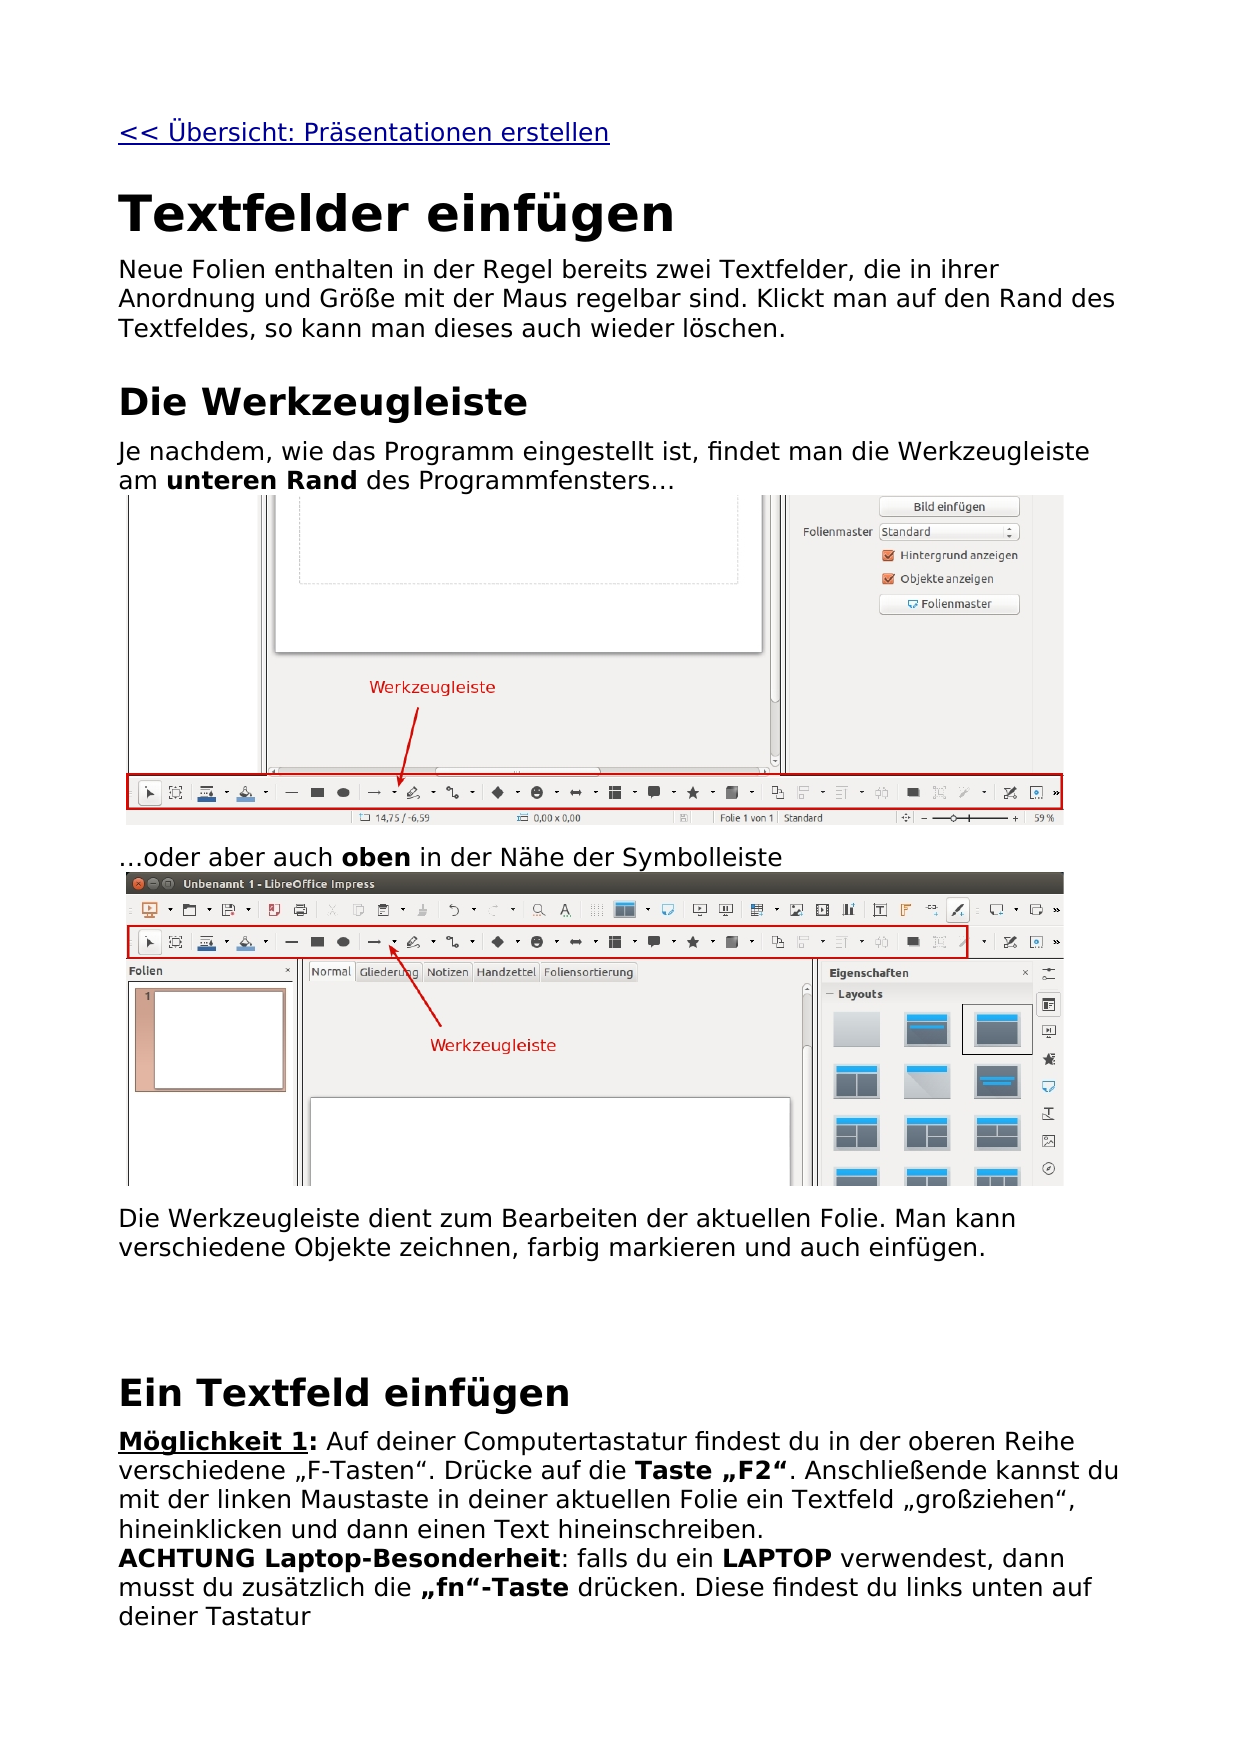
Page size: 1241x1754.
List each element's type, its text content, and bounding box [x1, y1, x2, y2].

subtitle Textfelder einfügen [118, 185, 1122, 243]
text << Übersicht: Präsentationen erstellen [118, 118, 1122, 147]
text Möglichkeit 1: Auf deiner Computertastatur findest du in der oberen Reihe verschiedene „F-Tasten“. Drücke auf die Taste „F2“. Anschließende kannst du mit der linken Maustaste in deiner aktuellen Folie ein Textfeld „großziehen“, hineinklicken und dann einen Text hineinschreiben. ACHTUNG Laptop-Besonderheit: falls du ein LAPTOP verwendest, dann musst du zusätzlich die „fn“-Taste drücken. Diese findest du links unten auf deiner Tastatur [118, 1427, 1122, 1631]
text Die Werkzeugleiste dient zum Bearbeiten der aktuellen Folie. Man kann verschiedene Objekte zeichnen, farbig markieren und auch einfügen. [118, 1204, 1122, 1263]
text …oder aber auch oben in der Nähe der Symbolleiste [118, 843, 1122, 1192]
text Je nachdem, wie das Programm eingestellt ist, findet man die Werkzeugleiste am unteren Rand des Programmfensters… [118, 437, 1122, 831]
subtitle Ein Textfeld einfügen [118, 1371, 1122, 1415]
picture [126, 495, 1064, 825]
subtitle Die Werkzeugleiste [118, 381, 1122, 424]
text Neue Folien enthalten in der Regel bereits zwei Textfelder, die in ihrer Anordnung und Größe mit der Maus regelbar sind. Klickt man auf den Rand des Textfeldes, so kann man dieses auch wieder löschen. [118, 256, 1122, 343]
picture [126, 872, 1064, 1186]
